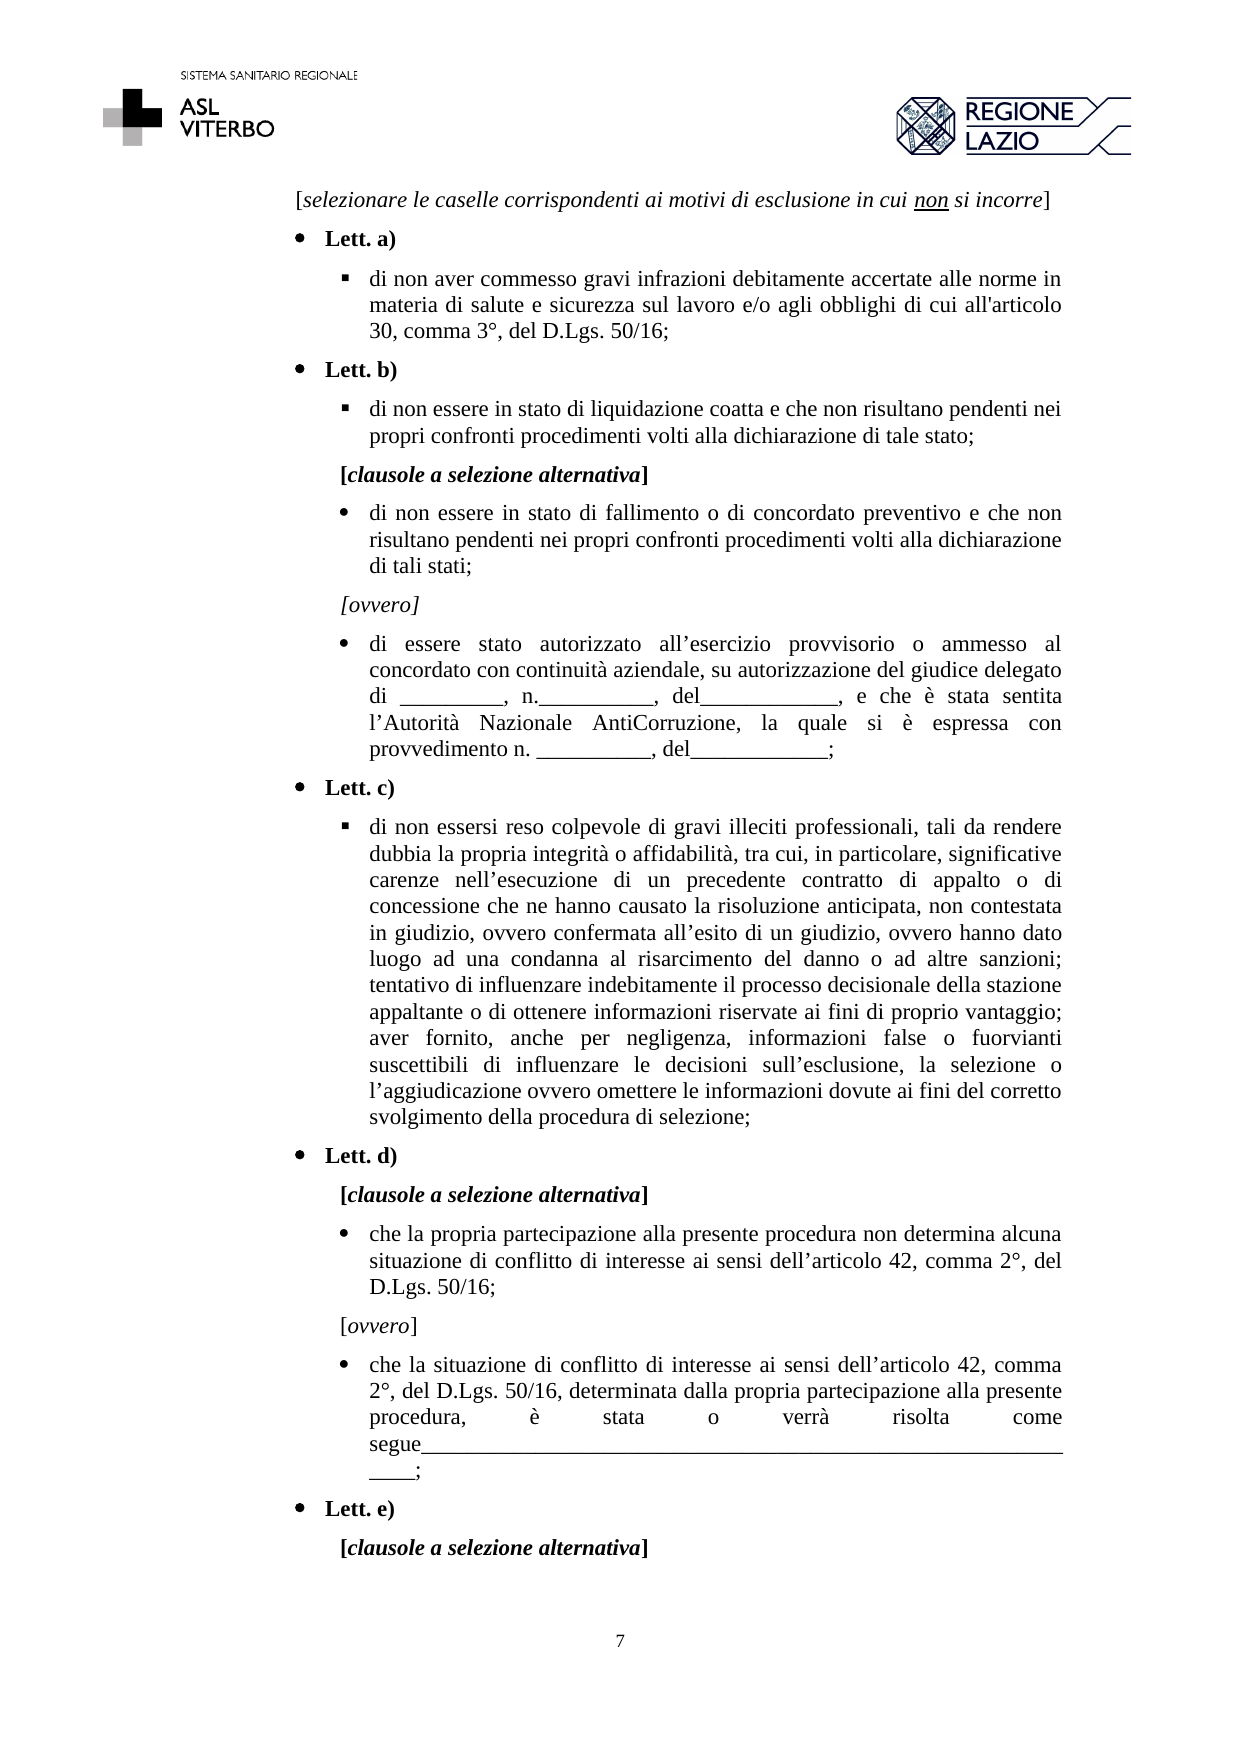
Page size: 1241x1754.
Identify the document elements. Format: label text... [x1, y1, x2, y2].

list che la situazione di conflitto di interesse ai sensi dell’articolo 42, comma 2°, del D.Lgs. 50/16, determinata dalla propria partecipazione alla presente procedura, è stata o verrà risolta come segue____________________________________________________________; [340, 1351, 1063, 1482]
picture [103, 71, 358, 146]
list di non aver commesso gravi infrazioni debitamente accertate alle norme in materia di salute e sicurezza sul lavoro e/o agli obblighi di cui all'articolo 30, comma 3°, del D.Lgs. 50/16; [340, 264, 1063, 344]
list Lett. c) [295, 774, 1063, 801]
list Lett. d) [295, 1142, 1063, 1169]
text [clausole a selezione alternativa] [340, 1181, 1063, 1208]
list di essere stato autorizzato all’esercizio provvisorio o ammesso al concordato con continuità aziendale, su autorizzazione del giudice delegato di _________, n.__________, del____________, e che è stata sentita l’Autorità Nazionale AntiCorruzione, la quale si è espressa con provvedimento n. __________, del____________; [340, 630, 1063, 762]
text [selezionare le caselle corrispondenti ai motivi di esclusione in cui non si incorre] [295, 186, 1063, 213]
list Lett. b) [295, 356, 1063, 383]
text [clausole a selezione alternativa] [340, 461, 1063, 487]
list che la propria partecipazione alla presente procedura non determina alcuna situazione di conflitto di interesse ai sensi dell’articolo 42, comma 2°, del D.Lgs. 50/16; [340, 1220, 1063, 1299]
text [ovvero] [340, 591, 1063, 617]
picture [896, 97, 1132, 155]
list Lett. a) [295, 225, 1063, 252]
list Lett. e) [295, 1495, 1063, 1522]
text [clausole a selezione alternativa] [340, 1534, 1063, 1561]
list di non essere in stato di fallimento o di concordato preventivo e che non risultano pendenti nei propri confronti procedimenti volti alla dichiarazione di tali stati; [340, 499, 1063, 578]
list di non essere in stato di liquidazione coatta e che non risultano pendenti nei propri confronti procedimenti volti alla dichiarazione di tale stato; [340, 395, 1063, 448]
list di non essersi reso colpevole di gravi illeciti professionali, tali da rendere dubbia la propria integrità o affidabilità, tra cui, in particolare, significative carenze nell’esecuzione di un precedente contratto di appalto o di concessione che ne hanno causato la risoluzione anticipata, non contestata in giudizio, ovvero confermata all’esito di un giudizio, ovvero hanno dato luogo ad una condanna al risarcimento del danno o ad altre sanzioni; tentativo di influenzare indebitamente il processo decisionale della stazione appaltante o di ottenere informazioni riservate ai fini di proprio vantaggio; aver fornito, anche per negligenza, informazioni false o fuorvianti suscettibili di influenzare le decisioni sull’esclusione, la selezione o l’aggiudicazione ovvero omettere le informazioni dovute ai fini del corretto svolgimento della procedura di selezione; [340, 813, 1063, 1130]
text [ovvero] [340, 1312, 1063, 1338]
